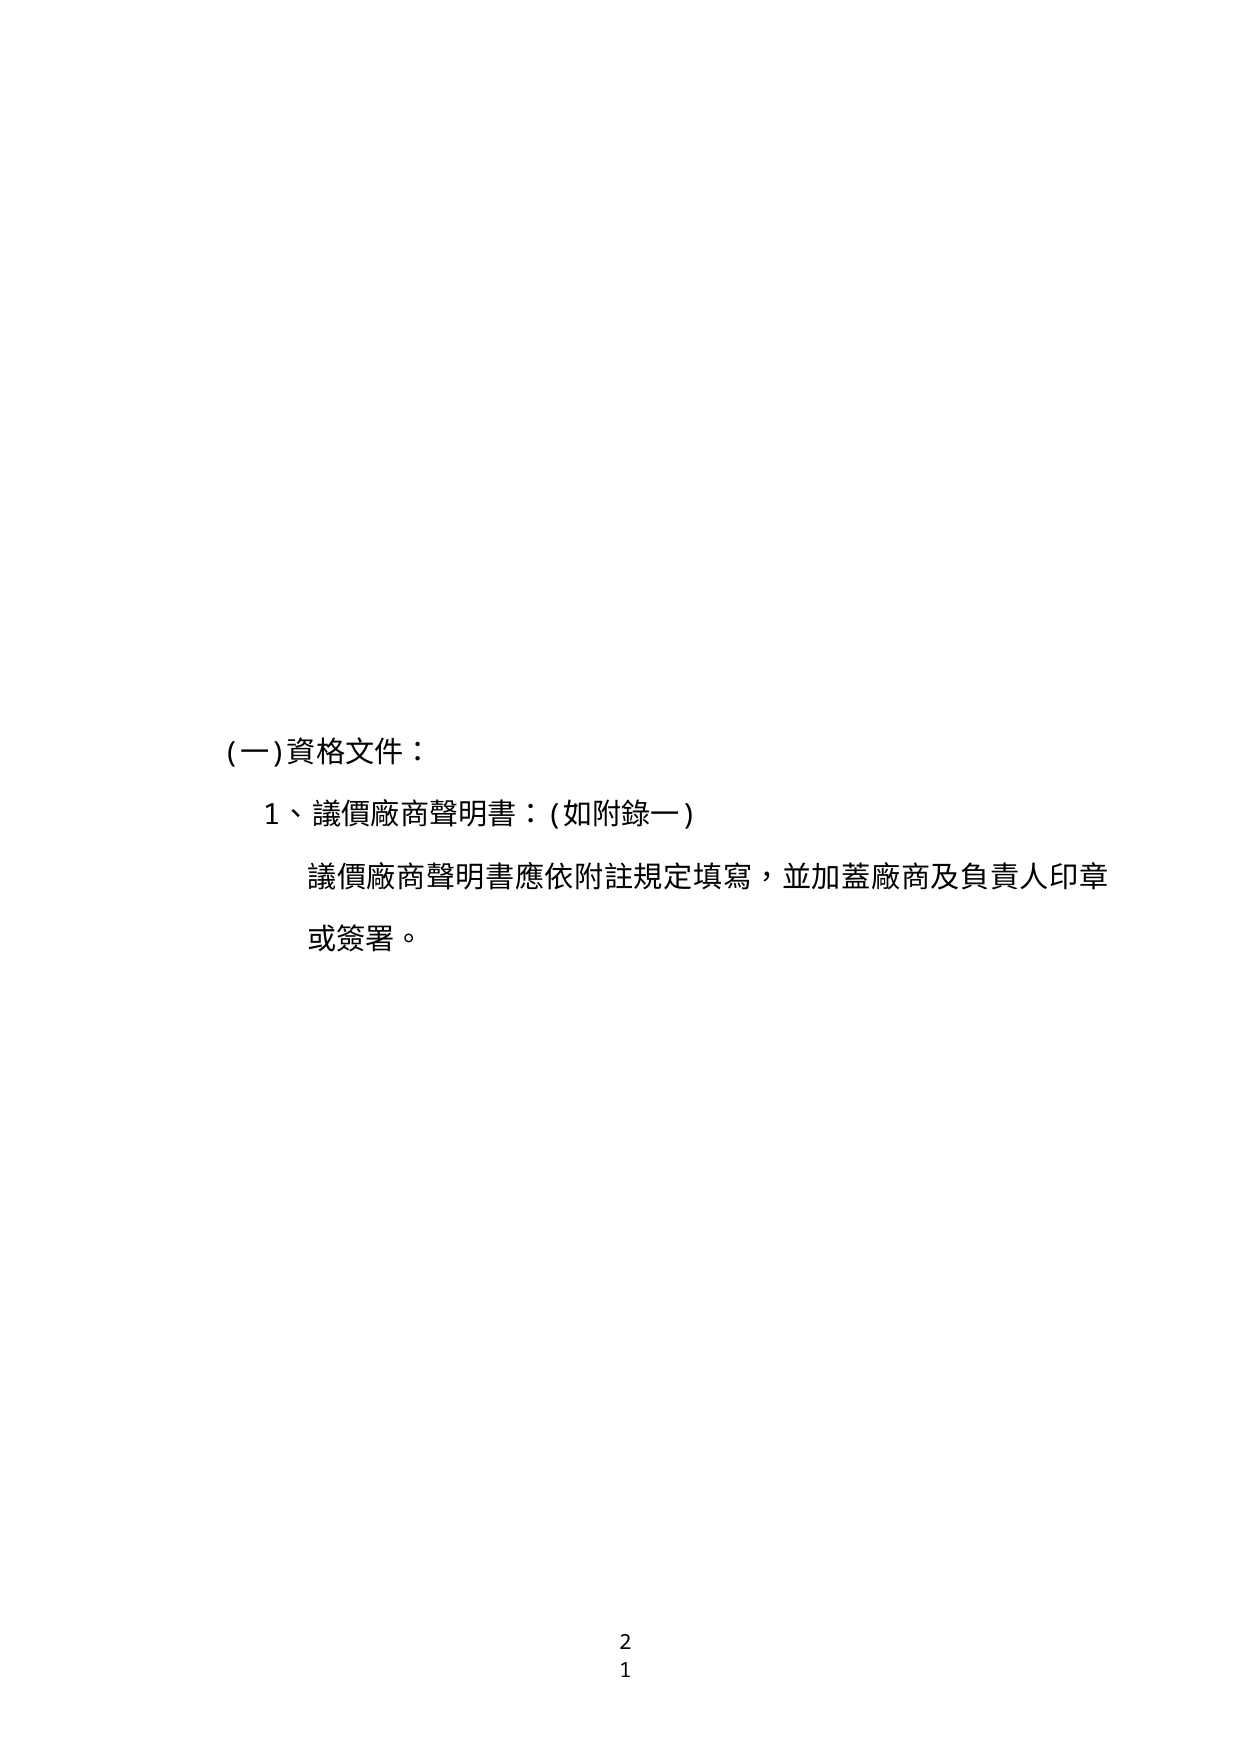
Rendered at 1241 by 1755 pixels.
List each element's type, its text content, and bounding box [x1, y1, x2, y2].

text (一)資格文件： [205, 733, 1110, 770]
text 議價廠商聲明書應依附註規定填寫，並加蓋廠商及負責人印章或簽署。 [307, 833, 1110, 958]
text 1、議價廠商聲明書：(如附錄一) [262, 770, 1110, 833]
